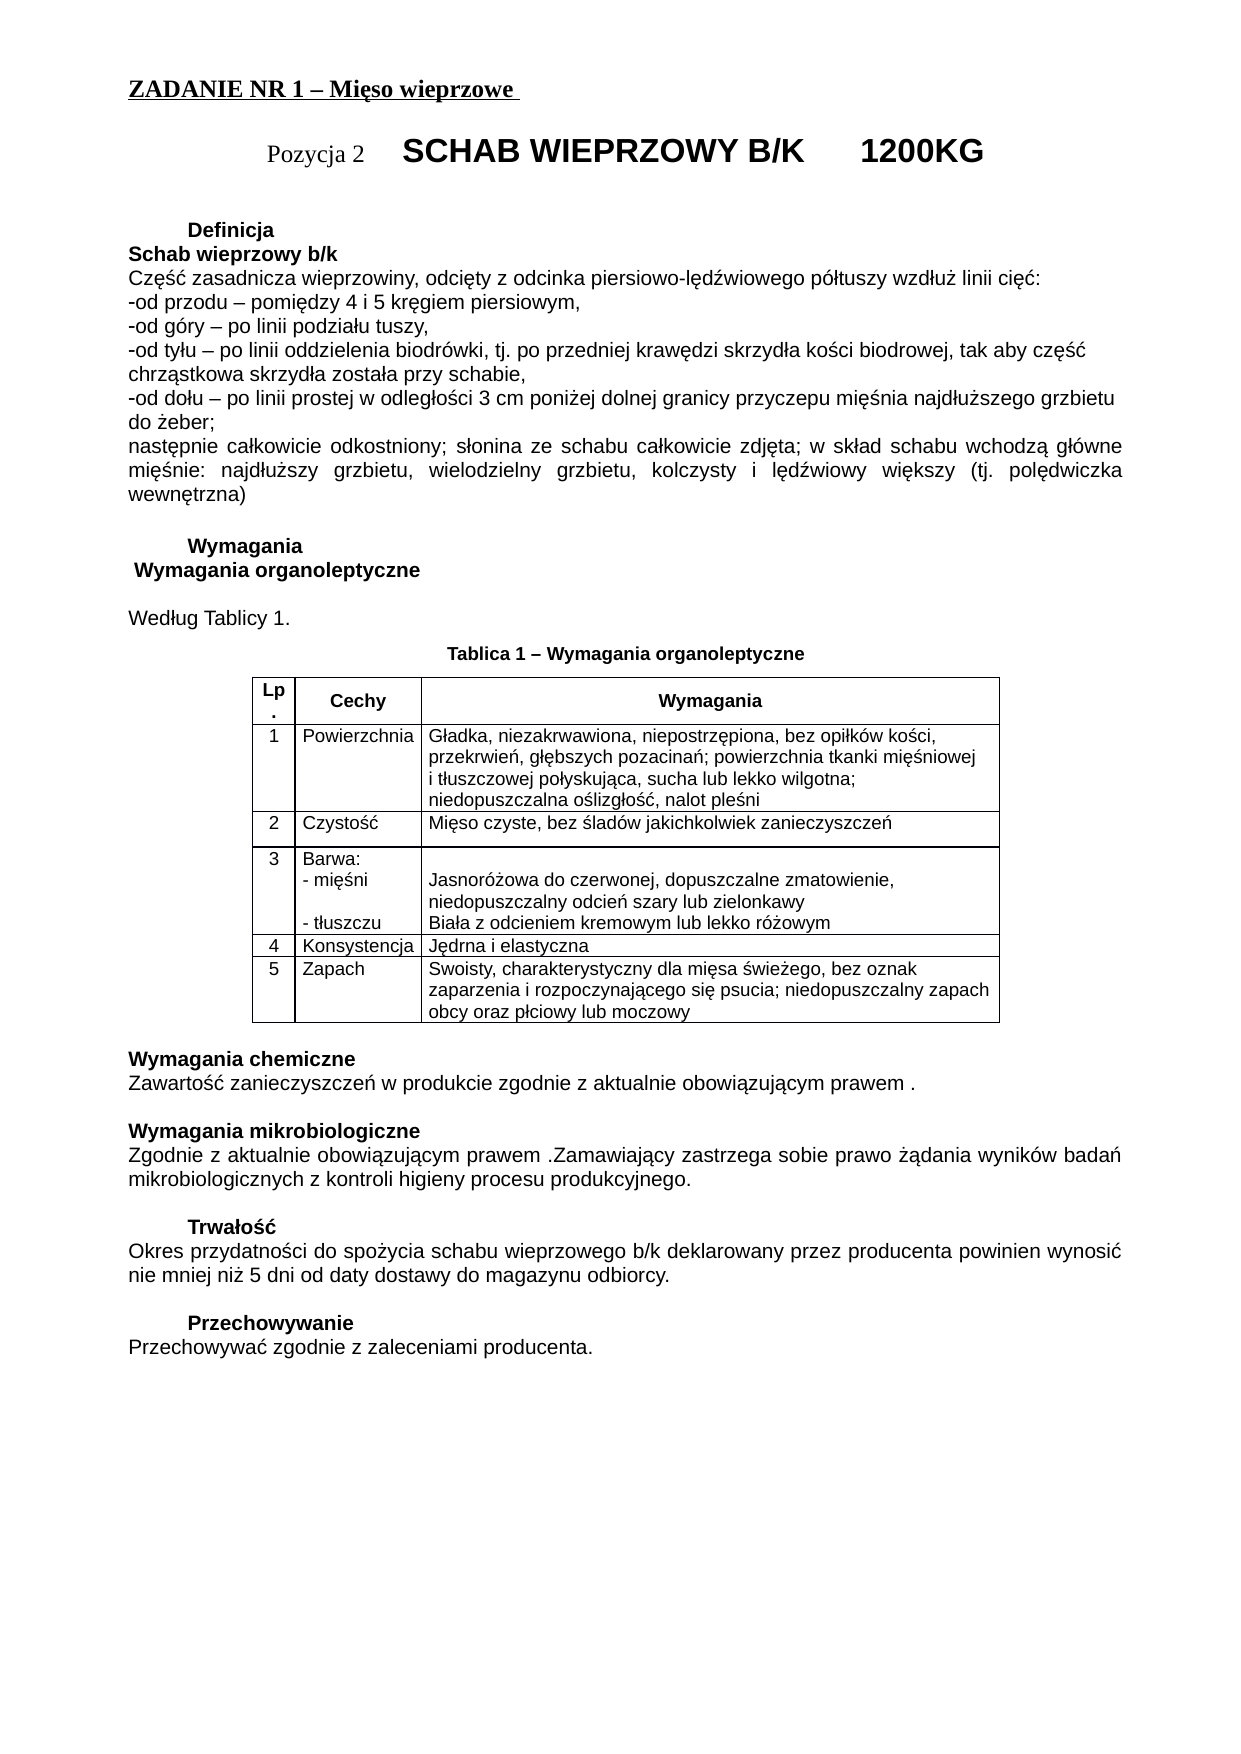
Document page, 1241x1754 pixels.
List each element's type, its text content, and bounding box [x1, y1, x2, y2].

text Zgodnie z aktualnie obowiązującym prawem .Zamawiający zastrzega sobie prawo żądania wyników badań mikrobiologicznych z kontroli higieny procesu produkcyjnego. [128, 1143, 1123, 1191]
text Pozycja 2 Schab WIEPRZOWy B/K 1200KG [128, 131, 1123, 170]
table_cell 5 [253, 957, 294, 1022]
table_cell Jędrna i elastyczna [422, 935, 999, 956]
table_header Wymagania [422, 678, 999, 723]
table_cell Zapach [296, 957, 421, 1022]
text Okres przydatności do spożycia schabu wieprzowego b/k deklarowany przez producenta powinien wynosić nie mniej niż 5 dni od daty dostawy do magazynu odbiorcy. [128, 1239, 1123, 1287]
list od góry – po linii podziału tuszy, [128, 313, 1123, 338]
text Definicja [128, 218, 1123, 242]
text ZADANIE NR 1 – Mięso wieprzowe [128, 74, 1123, 102]
table_cell 1 [253, 725, 294, 811]
text Wymagania organoleptyczne [128, 558, 1123, 582]
text Schab wieprzowy b/k [128, 242, 1123, 266]
list od tyłu – po linii oddzielenia biodrówki, tj. po przedniej krawędzi skrzydła kości biodrowej, tak aby część chrząstkowa skrzydła została przy schabie, [128, 338, 1123, 386]
table_header Cechy [296, 678, 421, 723]
table_cell 2 [253, 812, 294, 846]
text Wymagania mikrobiologiczne [128, 1119, 1123, 1143]
table_cell Swoisty, charakterystyczny dla mięsa świeżego, bez oznak zaparzenia i rozpoczynającego się psucia; niedopuszczalny zapach obcy oraz płciowy lub moczowy [422, 957, 999, 1022]
list od dołu – po linii prostej w odległości 3 cm poniżej dolnej granicy przyczepu mięśnia najdłuższego grzbietu do żeber; [128, 386, 1123, 434]
table_cell Konsystencja [296, 935, 421, 956]
subtitle Tablica 1 – Wymagania organoleptyczne [128, 643, 1123, 664]
table_cell Powierzchnia [296, 725, 421, 811]
text Wymagania chemiczne [128, 1047, 1123, 1071]
table_cell Gładka, niezakrwawiona, niepostrzępiona, bez opiłków kości, przekrwień, głębszych pozacinań; powierzchnia tkanki mięśniowej i tłuszczowej połyskująca, sucha lub lekko wilgotna; niedopuszczalna oślizgłość, nalot pleśni [422, 725, 999, 811]
list od przodu – pomiędzy 4 i 5 kręgiem piersiowym, [128, 289, 1123, 313]
table_cell 4 [253, 935, 294, 956]
table_cell Jasnoróżowa do czerwonej, dopuszczalne zmatowienie, niedopuszczalny odcień szary lub zielonkawy Biała z odcieniem kremowym lub lekko różowym [422, 848, 999, 934]
table_cell Mięso czyste, bez śladów jakichkolwiek zanieczyszczeń [422, 812, 999, 846]
text Zawartość zanieczyszczeń w produkcie zgodnie z aktualnie obowiązującym prawem . [128, 1071, 1123, 1095]
table_cell Barwa: - mięśni - tłuszczu [296, 848, 421, 934]
text Przechowywanie [128, 1311, 1123, 1334]
table_header Lp. [253, 678, 294, 723]
text Przechowywać zgodnie z zaleceniami producenta. [128, 1334, 1123, 1358]
text Trwałość [187, 1215, 1123, 1239]
text następnie całkowicie odkostniony; słonina ze schabu całkowicie zdjęta; w skład schabu wchodzą główne mięśnie: najdłuższy grzbietu, wielodzielny grzbietu, kolczysty i lędźwiowy większy (tj. polędwiczka wewnętrzna) [128, 434, 1123, 506]
text Według Tablicy 1. [128, 606, 1123, 630]
text Część zasadnicza wieprzowiny, odcięty z odcinka piersiowo-lędźwiowego półtuszy wzdłuż linii cięć: [128, 266, 1123, 289]
text Wymagania [128, 534, 1123, 558]
table_cell Czystość [296, 812, 421, 846]
table_cell 3 [253, 848, 294, 934]
